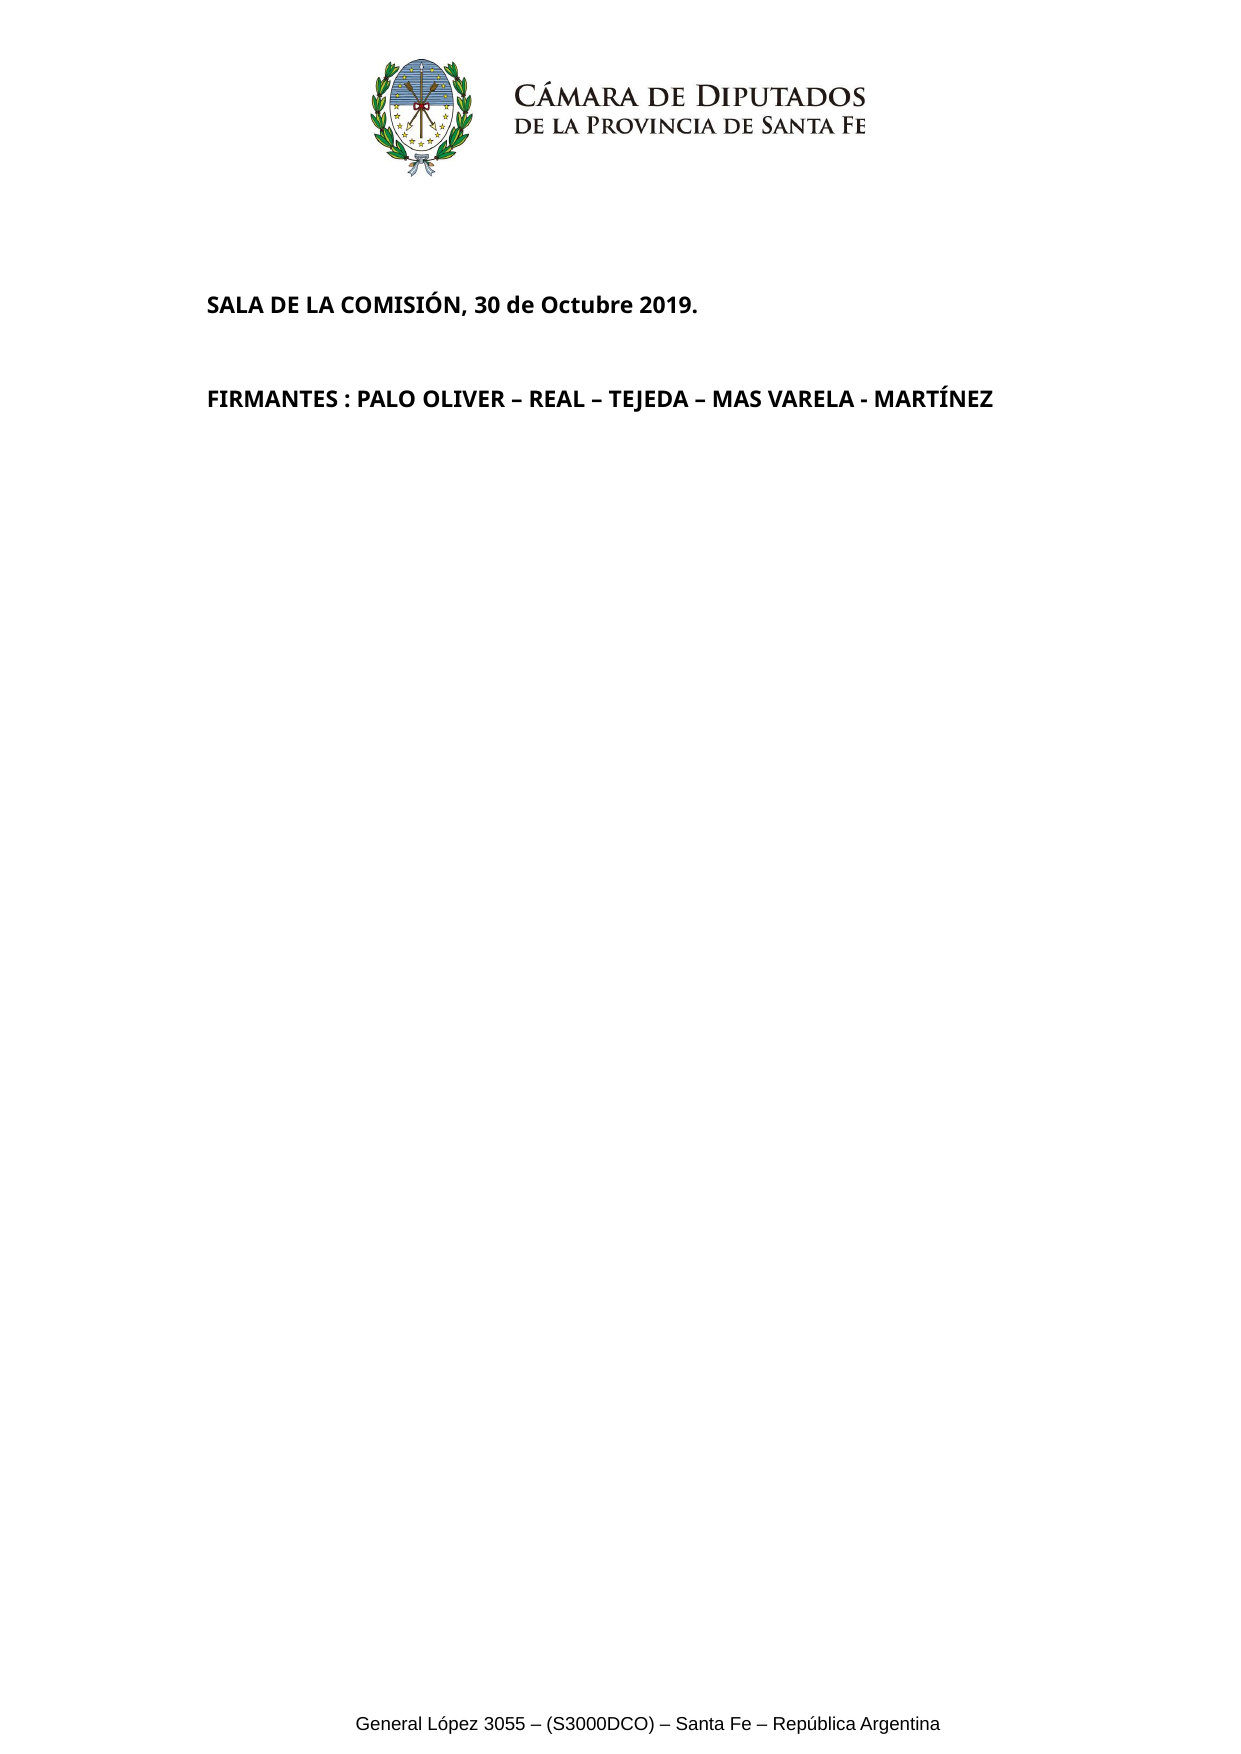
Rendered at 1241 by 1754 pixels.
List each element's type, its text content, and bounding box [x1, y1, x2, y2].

text FIRMANTES : PALO OLIVER – REAL – TEJEDA – MAS VARELA - MARTÍNEZ [207, 383, 1181, 414]
text SALA DE LA COMISIÓN, 30 de Octubre 2019. [207, 289, 1181, 320]
picture [370, 59, 866, 181]
